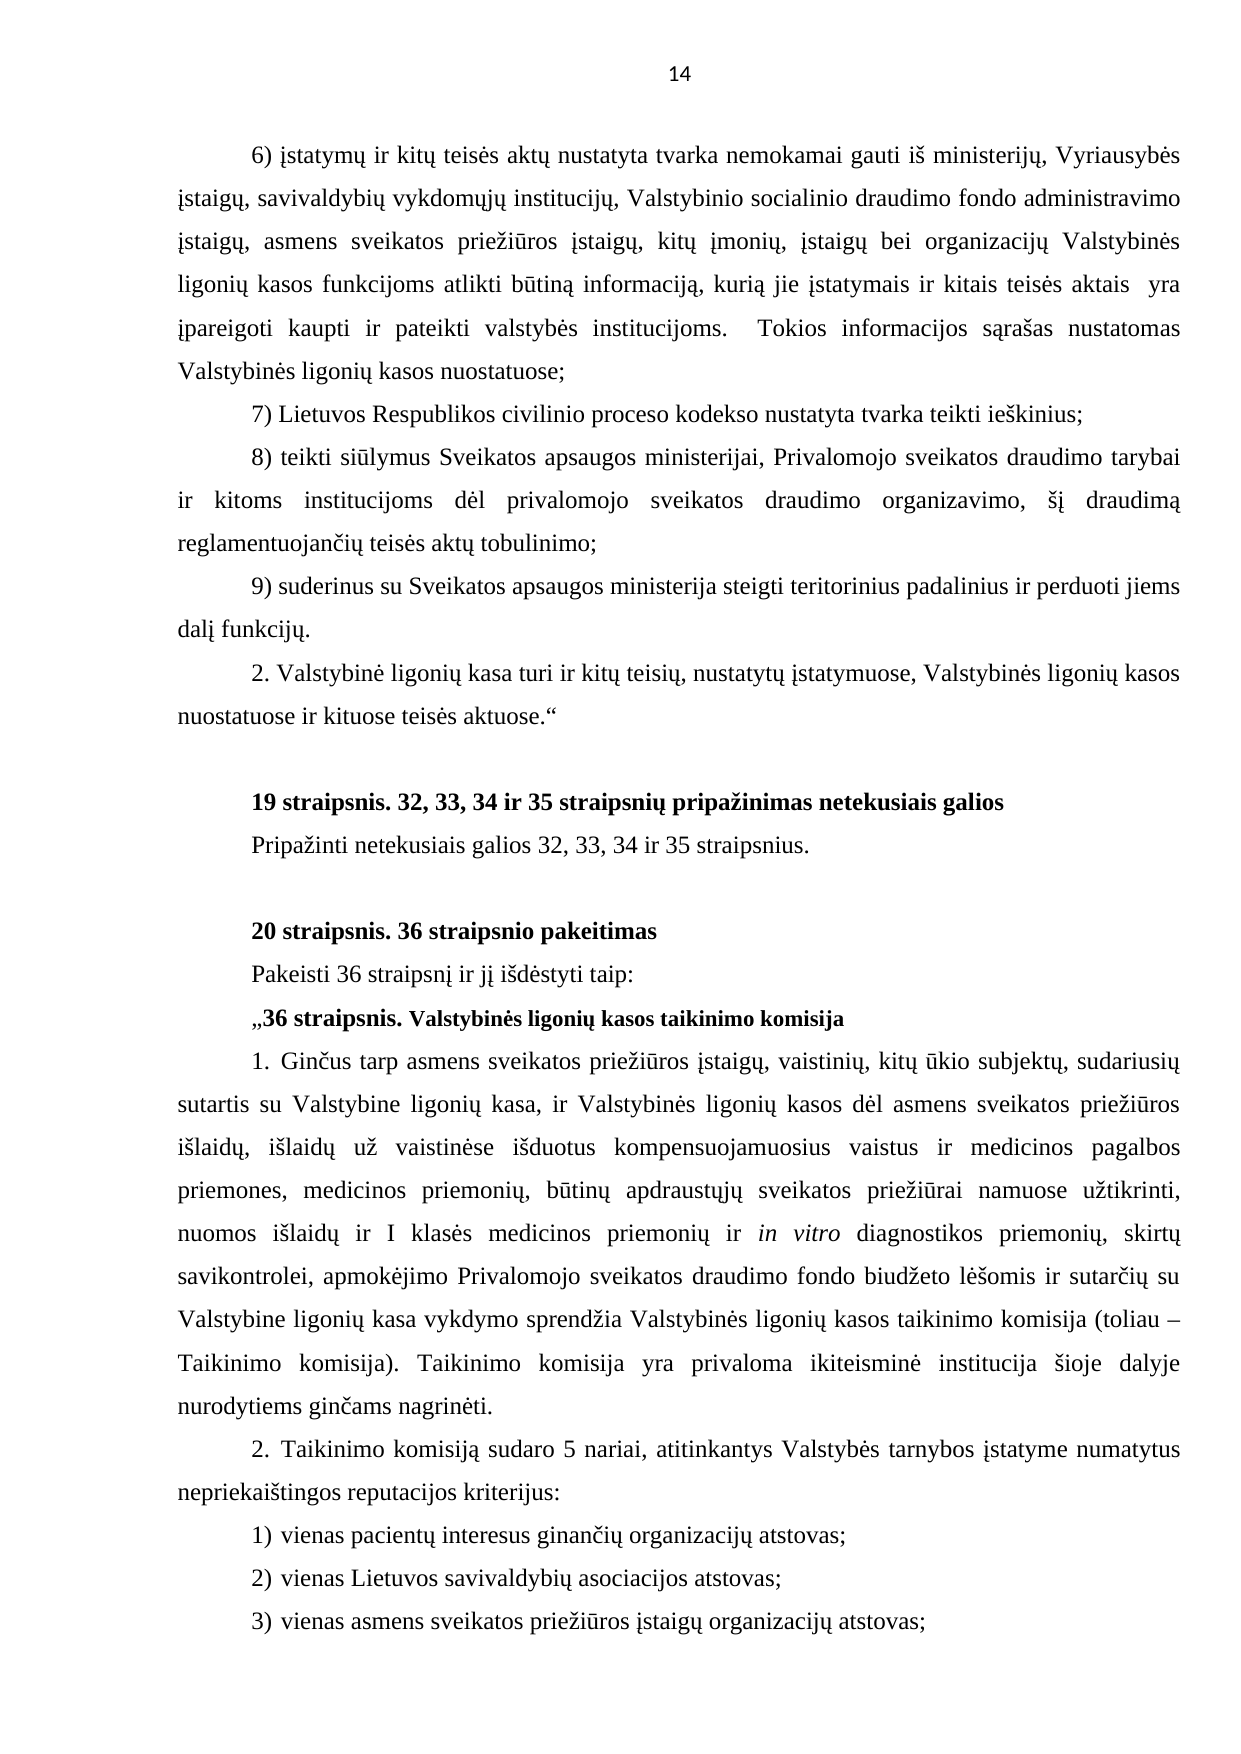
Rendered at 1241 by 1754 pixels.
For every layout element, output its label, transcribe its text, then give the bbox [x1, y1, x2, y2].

text 1. Ginčus tarp asmens sveikatos priežiūros įstaigų, vaistinių, kitų ūkio subjektų, sudariusių sutartis su Valstybine ligonių kasa, ir Valstybinės ligonių kasos dėl asmens sveikatos priežiūros išlaidų, išlaidų už vaistinėse išduotus kompensuojamuosius vaistus ir medicinos pagalbos priemones, medicinos priemonių, būtinų apdraustųjų sveikatos priežiūrai namuose užtikrinti, nuomos išlaidų ir I klasės medicinos priemonių ir in vitro diagnostikos priemonių, skirtų savikontrolei, apmokėjimo Privalomojo sveikatos draudimo fondo biudžeto lėšomis ir sutarčių su Valstybine ligonių kasa vykdymo sprendžia Valstybinės ligonių kasos taikinimo komisija (toliau – Taikinimo komisija). Taikinimo komisija yra privaloma ikiteisminė institucija šioje dalyje nurodytiems ginčams nagrinėti. [177, 1046, 1181, 1419]
text 19 straipsnis. 32, 33, 34 ir 35 straipsnių pripažinimas netekusiais galios [177, 787, 1181, 816]
text 8) teikti siūlymus Sveikatos apsaugos ministerijai, Privalomojo sveikatos draudimo tarybai ir kitoms institucijoms dėl privalomojo sveikatos draudimo organizavimo, šį draudimą reglamentuojančių teisės aktų tobulinimo; [177, 442, 1181, 557]
text „36 straipsnis. Valstybinės ligonių kasos taikinimo komisija [177, 1003, 1181, 1031]
text 9) suderinus su Sveikatos apsaugos ministerija steigti teritorinius padalinius ir perduoti jiems dalį funkcijų. [177, 571, 1181, 643]
text 2) vienas Lietuvos savivaldybių asociacijos atstovas; [177, 1563, 1181, 1592]
text Pripažinti netekusiais galios 32, 33, 34 ir 35 straipsnius. [177, 830, 1181, 859]
text Pakeisti 36 straipsnį ir jį išdėstyti taip: [177, 959, 1181, 988]
text 1) vienas pacientų interesus ginančių organizacijų atstovas; [177, 1520, 1181, 1549]
text 7) Lietuvos Respublikos civilinio proceso kodekso nustatyta tvarka teikti ieškinius; [177, 399, 1181, 428]
text 3) vienas asmens sveikatos priežiūros įstaigų organizacijų atstovas; [177, 1606, 1181, 1635]
text 2. Taikinimo komisiją sudaro 5 nariai, atitinkantys Valstybės tarnybos įstatyme numatytus nepriekaištingos reputacijos kriterijus: [177, 1434, 1181, 1506]
text 6) įstatymų ir kitų teisės aktų nustatyta tvarka nemokamai gauti iš ministerijų, Vyriausybės įstaigų, savivaldybių vykdomųjų institucijų, Valstybinio socialinio draudimo fondo administravimo įstaigų, asmens sveikatos priežiūros įstaigų, kitų įmonių, įstaigų bei organizacijų Valstybinės ligonių kasos funkcijoms atlikti būtiną informaciją, kurią jie įstatymais ir kitais teisės aktais yra įpareigoti kaupti ir pateikti valstybės institucijoms. Tokios informacijos sąrašas nustatomas Valstybinės ligonių kasos nuostatuose; [177, 140, 1181, 384]
text 2. Valstybinė ligonių kasa turi ir kitų teisių, nustatytų įstatymuose, Valstybinės ligonių kasos nuostatuose ir kituose teisės aktuose.“ [177, 658, 1181, 729]
text 20 straipsnis. 36 straipsnio pakeitimas [177, 916, 1181, 945]
